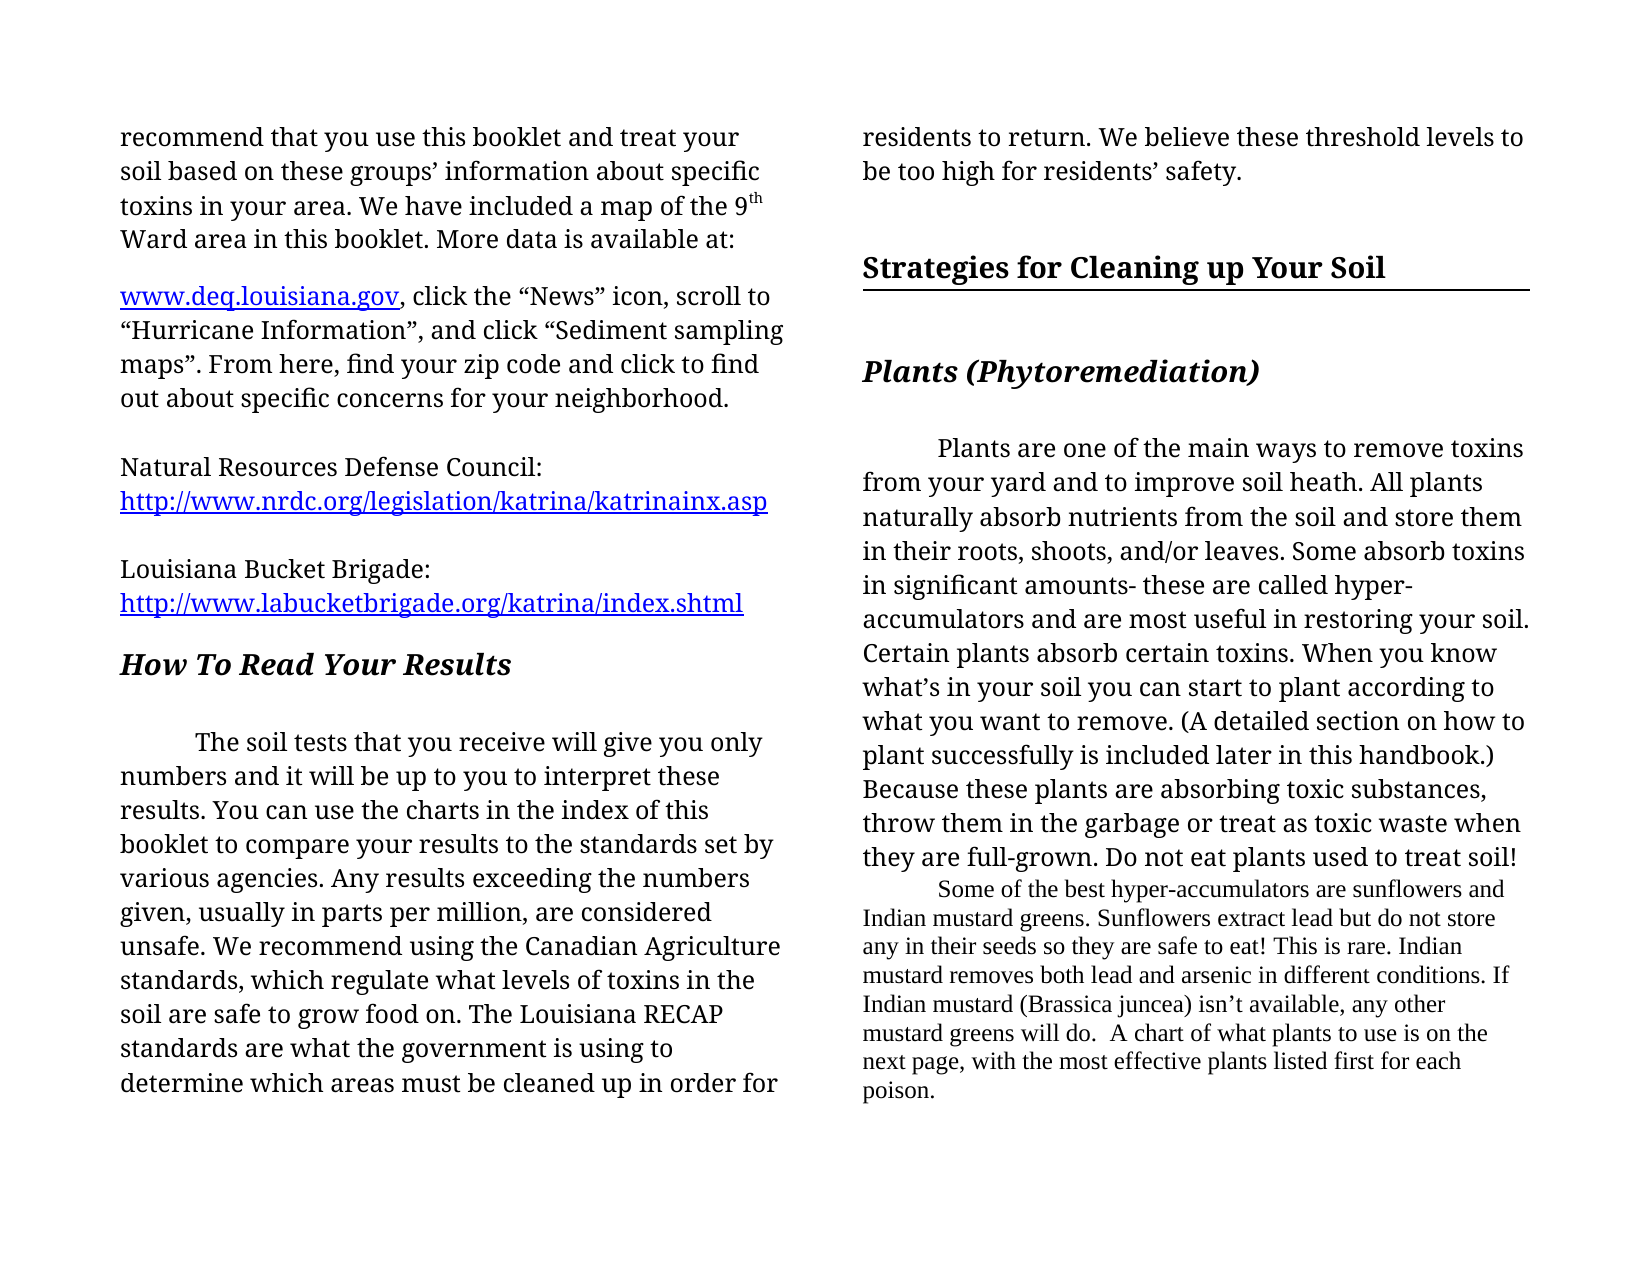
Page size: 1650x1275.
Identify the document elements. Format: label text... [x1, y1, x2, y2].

text Louisiana Bucket Brigade: [120, 551, 787, 586]
text Plants are one of the main ways to remove toxins from your yard and to improve soil heath. All plants naturally absorb nutrients from the soil and store them in their roots, shoots, and/or leaves. Some absorb toxins in significant amounts- these are called hyper-accumulators and are most useful in restoring your soil. Certain plants absorb certain toxins. When you know what’s in your soil you can start to plant according to what you want to remove. (A detailed section on how to plant successfully is included later in this handbook.) Because these plants are absorbing toxic substances, throw them in the garbage or treat as toxic waste when they are full-grown. Do not eat plants used to treat soil! [862, 431, 1530, 874]
subtitle Strategies for Cleaning up Your Soil [862, 247, 1530, 291]
text residents to return. We believe these threshold levels to be too high for residents’ safety. [862, 120, 1530, 188]
text Natural Resources Defense Council: [120, 449, 787, 483]
text recommend that you use this booklet and treat your soil based on these groups’ information about specific toxins in your area. We have included a map of the 9th Ward area in this booklet. More data is available at: [120, 120, 787, 256]
text http://www.nrdc.org/legislation/katrina/katrinainx.asp [120, 483, 787, 517]
text http://www.labucketbrigade.org/katrina/index.shtml [120, 586, 787, 619]
text The soil tests that you receive will give you only numbers and it will be up to you to interpret these results. You can use the charts in the index of this booklet to compare your results to the standards set by various agencies. Any results exceeding the numbers given, usually in parts per million, are considered unsafe. We recommend using the Canadian Agriculture standards, which regulate what levels of toxins in the soil are safe to grow food on. The Louisiana RECAP standards are what the government is using to determine which areas must be cleaned up in order for [120, 724, 787, 1099]
text www.deq.louisiana.gov, click the “News” icon, scroll to “Hurricane Information”, and click “Sediment sampling maps”. From here, find your zip code and click to find out about specific concerns for your neighborhood. [120, 279, 787, 415]
subtitle Plants (Phytoremediation) [862, 351, 1530, 391]
subtitle How To Read Your Results [120, 644, 787, 684]
text Some of the best hyper-accumulators are sunflowers and Indian mustard greens. Sunflowers extract lead but do not store any in their seeds so they are safe to eat! This is rare. Indian mustard removes both lead and arsenic in different conditions. If Indian mustard (Brassica juncea) isn’t available, any other mustard greens will do. A chart of what plants to use is on the next page, with the most effective plants listed first for each poison. [862, 874, 1530, 1104]
